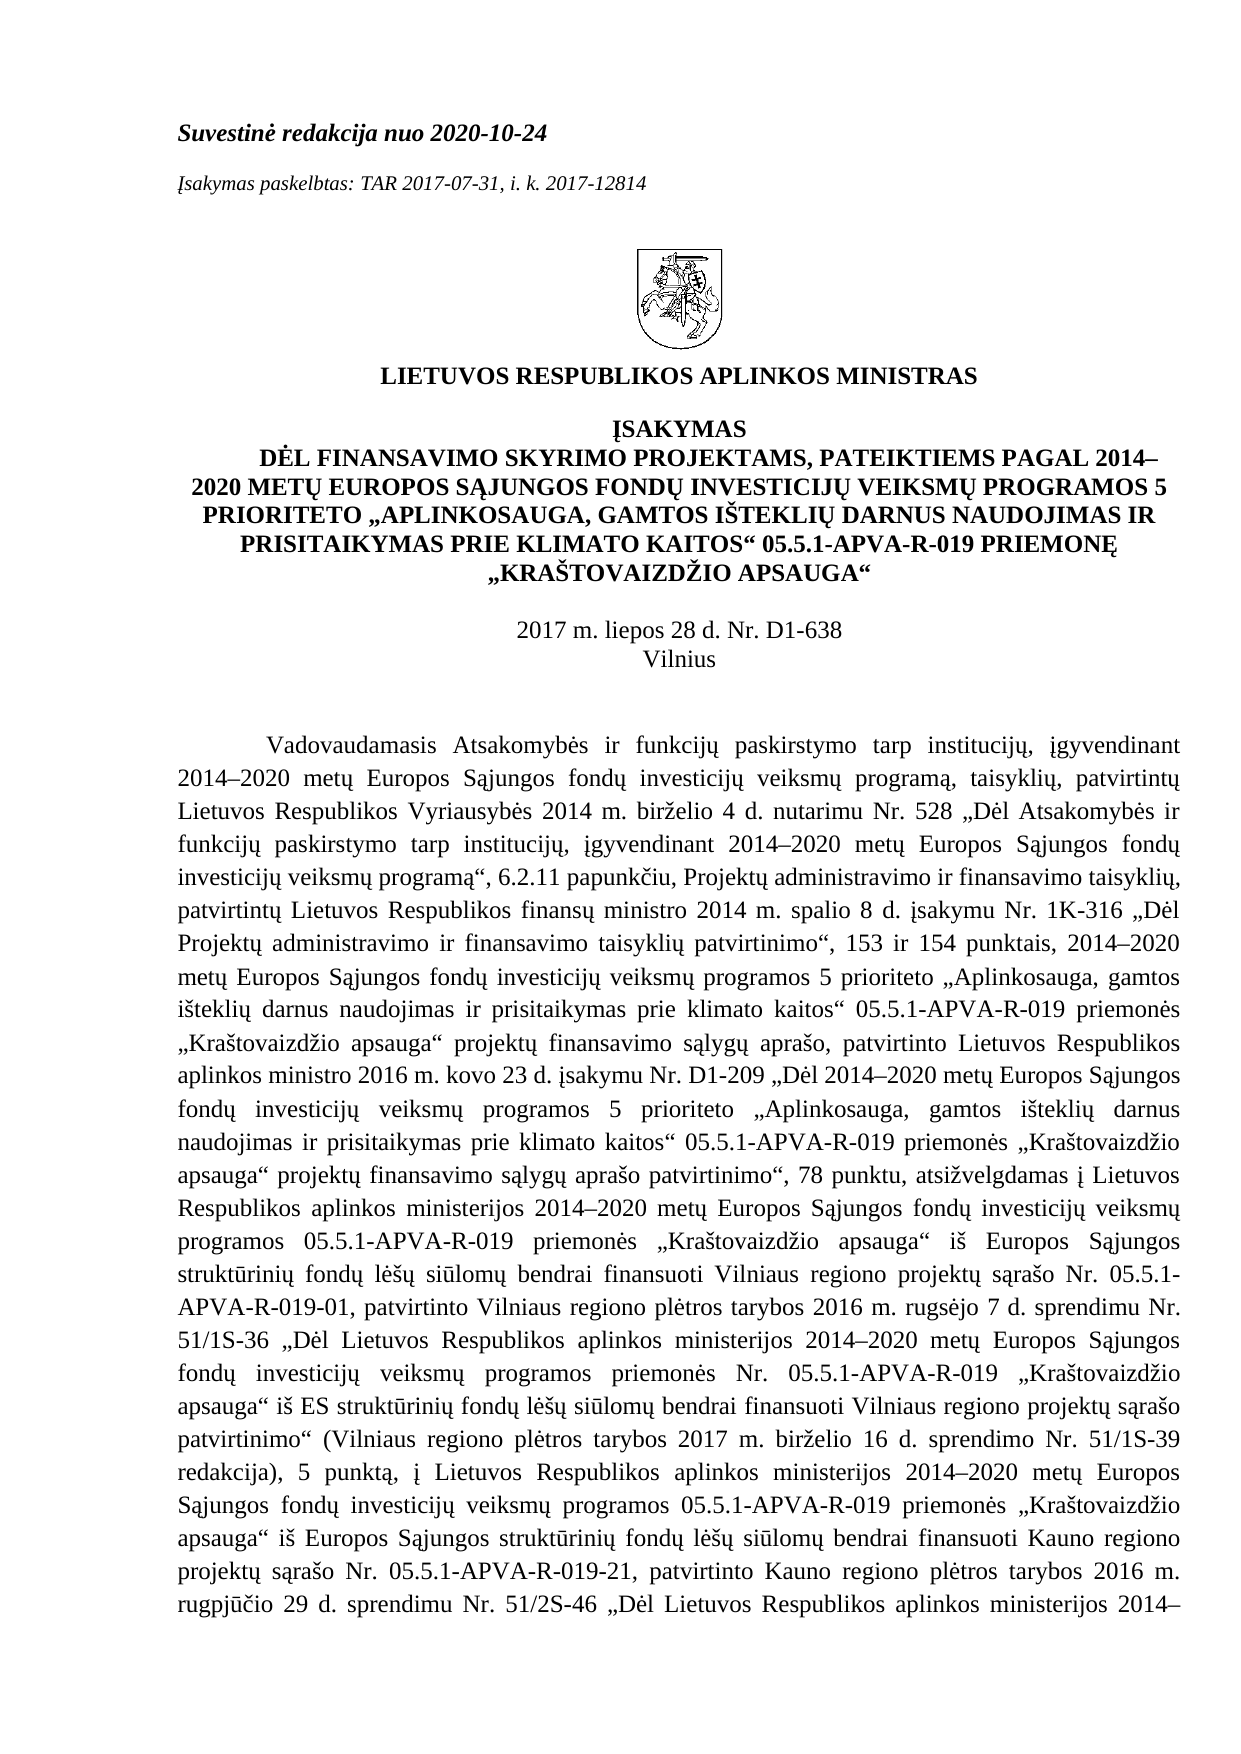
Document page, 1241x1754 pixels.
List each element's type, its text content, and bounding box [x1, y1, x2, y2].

text ĮSAKYMAS [177, 414, 1181, 443]
text Įsakymas paskelbtas: TAR 2017-07-31, i. k. 2017-12814 [177, 171, 1181, 195]
text 2017 m. liepos 28 d. Nr. D1-638 [177, 615, 1181, 644]
text DĖL FINANSAVIMO SKYRIMO PROJEKTAMS, PATEIKTIEMS PAGAL 2014–2020 METŲ EUROPOS SĄJUNGOS FONDŲ INVESTICIJŲ VEIKSMŲ PROGRAMOS 5 PRIORITETO „APLINKOSAUGA, GAMTOS IŠTEKLIŲ DARNUS NAUDOJIMAS IR PRISITAIKYMAS PRIE KLIMATO KAITOS“ 05.5.1-APVA-R-019 PRIEMONĘ „KRAŠTOVAIZDŽIO APSAUGA“ [177, 443, 1181, 587]
text Vadovaudamasis Atsakomybės ir funkcijų paskirstymo tarp institucijų, įgyvendinant 2014–2020 metų Europos Sąjungos fondų investicijų veiksmų programą, taisyklių, patvirtintų Lietuvos Respublikos Vyriausybės 2014 m. birželio 4 d. nutarimu Nr. 528 „Dėl Atsakomybės ir funkcijų paskirstymo tarp institucijų, įgyvendinant 2014–2020 metų Europos Sąjungos fondų investicijų veiksmų programą“, 6.2.11 papunkčiu, Projektų administravimo ir finansavimo taisyklių, patvirtintų Lietuvos Respublikos finansų ministro 2014 m. spalio 8 d. įsakymu Nr. 1K-316 „Dėl Projektų administravimo ir finansavimo taisyklių patvirtinimo“, 153 ir 154 punktais, 2014–2020 metų Europos Sąjungos fondų investicijų veiksmų programos 5 prioriteto „Aplinkosauga, gamtos išteklių darnus naudojimas ir prisitaikymas prie klimato kaitos“ 05.5.1-APVA-R-019 priemonės „Kraštovaizdžio apsauga“ projektų finansavimo sąlygų aprašo, patvirtinto Lietuvos Respublikos aplinkos ministro 2016 m. kovo 23 d. įsakymu Nr. D1-209 „Dėl 2014–2020 metų Europos Sąjungos fondų investicijų veiksmų programos 5 prioriteto „Aplinkosauga, gamtos išteklių darnus naudojimas ir prisitaikymas prie klimato kaitos“ 05.5.1-APVA-R-019 priemonės „Kraštovaizdžio apsauga“ projektų finansavimo sąlygų aprašo patvirtinimo“, 78 punktu, atsižvelgdamas į Lietuvos Respublikos aplinkos ministerijos 2014–2020 metų Europos Sąjungos fondų investicijų veiksmų programos 05.5.1-APVA-R-019 priemonės „Kraštovaizdžio apsauga“ iš Europos Sąjungos struktūrinių fondų lėšų siūlomų bendrai finansuoti Vilniaus regiono projektų sąrašo Nr. 05.5.1-APVA-R-019-01, patvirtinto Vilniaus regiono plėtros tarybos 2016 m. rugsėjo 7 d. sprendimu Nr. 51/1S-36 „Dėl Lietuvos Respublikos aplinkos ministerijos 2014–2020 metų Europos Sąjungos fondų investicijų veiksmų programos priemonės Nr. 05.5.1-APVA-R-019 „Kraštovaizdžio apsauga“ iš ES struktūrinių fondų lėšų siūlomų bendrai finansuoti Vilniaus regiono projektų sąrašo patvirtinimo“ (Vilniaus regiono plėtros tarybos 2017 m. birželio 16 d. sprendimo Nr. 51/1S-39 redakcija), 5 punktą, į Lietuvos Respublikos aplinkos ministerijos 2014–2020 metų Europos Sąjungos fondų investicijų veiksmų programos 05.5.1-APVA-R-019 priemonės „Kraštovaizdžio apsauga“ iš Europos Sąjungos struktūrinių fondų lėšų siūlomų bendrai finansuoti Kauno regiono projektų sąrašo Nr. 05.5.1-APVA-R-019-21, patvirtinto Kauno regiono plėtros tarybos 2016 m. rugpjūčio 29 d. sprendimu Nr. 51/2S-46 „Dėl Lietuvos Respublikos aplinkos ministerijos 2014– [177, 730, 1181, 1618]
text Vilnius [177, 644, 1181, 673]
text Suvestinė redakcija nuo 2020-10-24 [177, 118, 1181, 147]
text LIETUVOS RESPUBLIKOS APLINKOS MINISTRAS [177, 361, 1181, 390]
